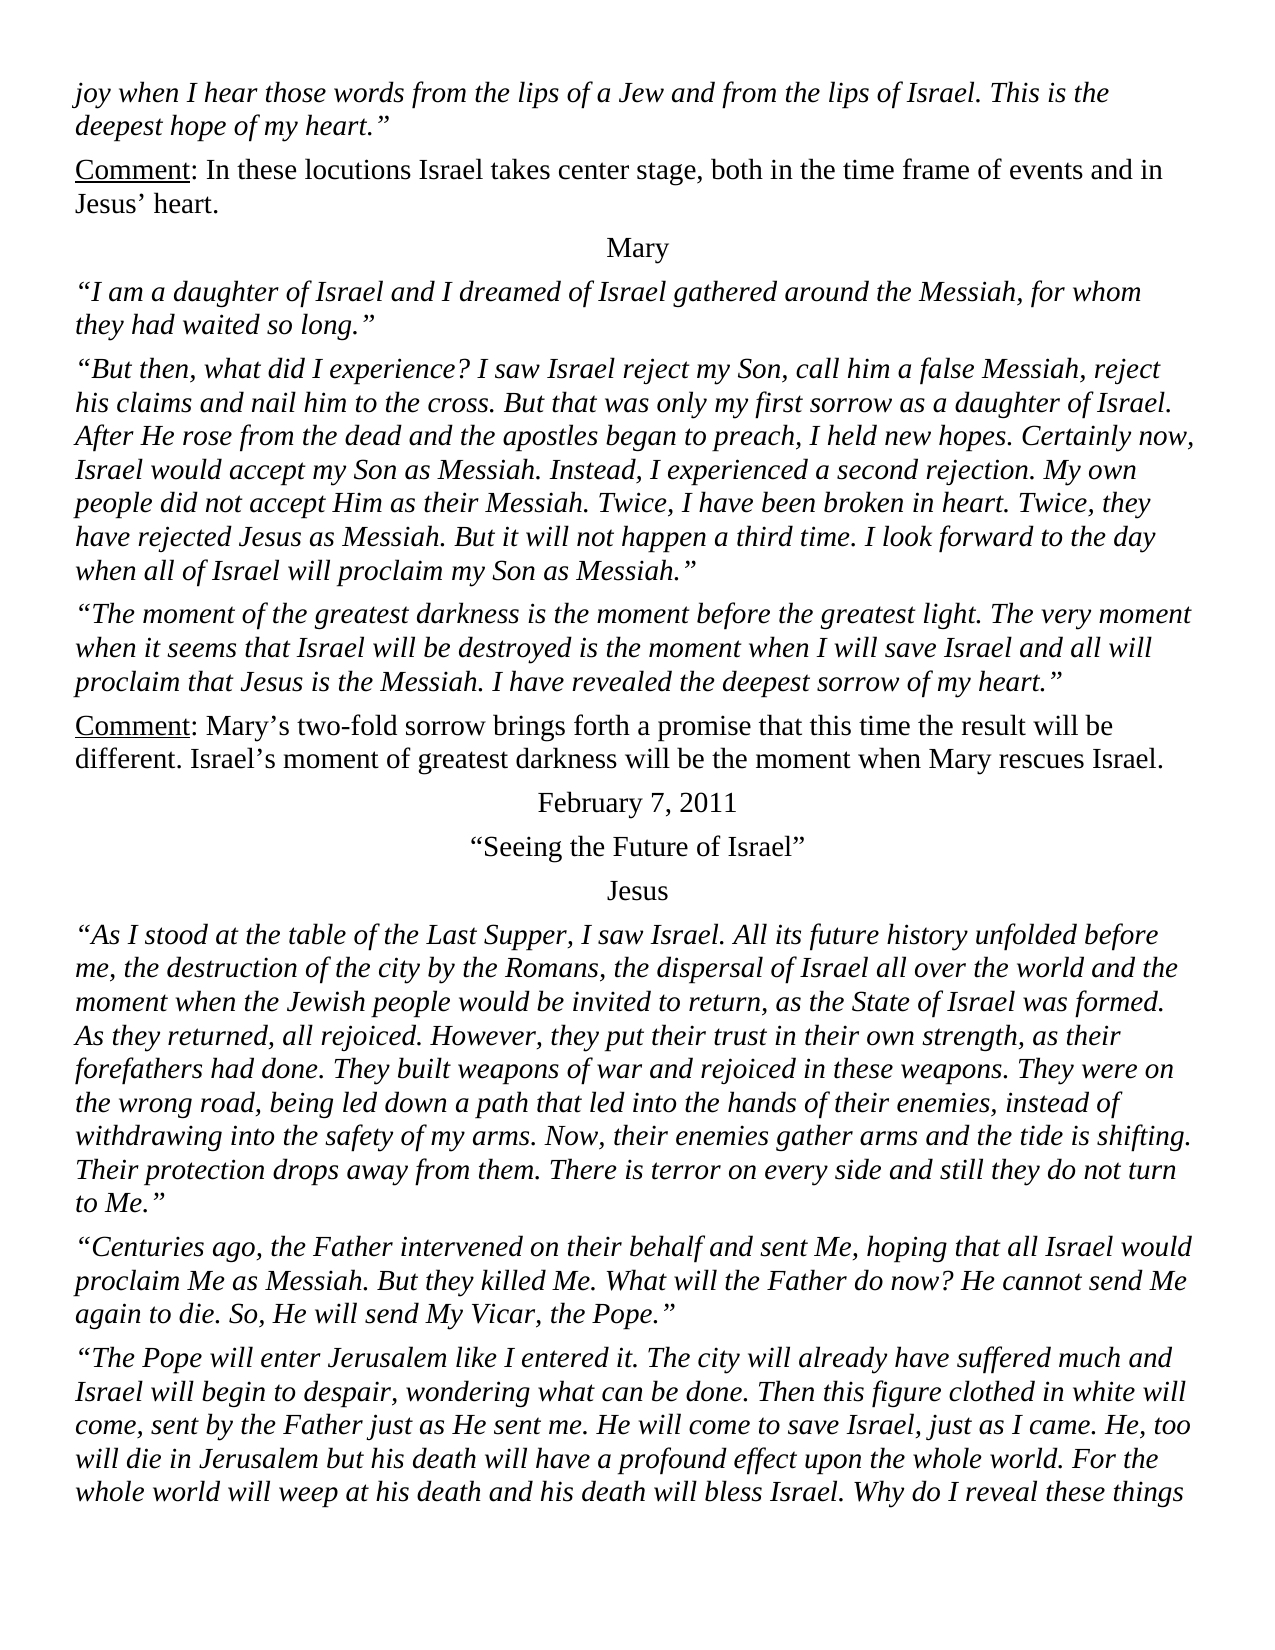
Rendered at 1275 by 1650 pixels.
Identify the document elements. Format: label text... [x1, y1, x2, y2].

text Comment: In these locutions Israel takes center stage, both in the time frame of events and in Jesus’ heart. [75, 152, 1200, 219]
text joy when I hear those words from the lips of a Jew and from the lips of Israel. This is the deepest hope of my heart.” [75, 75, 1200, 142]
text Mary [75, 230, 1200, 263]
text “As I stood at the table of the Last Supper, I saw Israel. All its future history unfolded before me, the destruction of the city by the Romans, the dispersal of Israel all over the world and the moment when the Jewish people would be invited to return, as the State of Israel was formed. As they returned, all rejoiced. However, they put their trust in their own strength, as their forefathers had done. They built weapons of war and rejoiced in these weapons. They were on the wrong road, being led down a path that led into the hands of their enemies, instead of withdrawing into the safety of my arms. Now, their enemies gather arms and the tide is shifting. Their protection drops away from them. There is terror on every side and still they do not turn to Me.” [75, 917, 1200, 1219]
text “But then, what did I experience? I saw Israel reject my Son, call him a false Messiah, reject his claims and nail him to the cross. But that was only my first sorrow as a daughter of Israel. After He rose from the dead and the apostles began to preach, I held new hopes. Certainly now, Israel would accept my Son as Messiah. Instead, I experienced a second rejection. My own people did not accept Him as their Messiah. Twice, I have been broken in heart. Twice, they have rejected Jesus as Messiah. But it will not happen a third time. I look forward to the day when all of Israel will proclaim my Son as Messiah.” [75, 351, 1200, 586]
text Jesus [75, 873, 1200, 907]
text February 7, 2011 [75, 785, 1200, 819]
text Comment: Mary’s two-fold sorrow brings forth a promise that this time the result will be different. Israel’s moment of greatest darkness will be the moment when Mary rescues Israel. [75, 708, 1200, 775]
text “Centuries ago, the Father intervened on their behalf and sent Me, hoping that all Israel would proclaim Me as Messiah. But they killed Me. What will the Father do now? He cannot send Me again to die. So, He will send My Vicar, the Pope.” [75, 1229, 1200, 1330]
text “The moment of the greatest darkness is the moment before the greatest light. The very moment when it seems that Israel will be destroyed is the moment when I will save Israel and all will proclaim that Jesus is the Messiah. I have revealed the deepest sorrow of my heart.” [75, 597, 1200, 697]
text “The Pope will enter Jerusalem like I entered it. The city will already have suffered much and Israel will begin to despair, wondering what can be done. Then this figure clothed in white will come, sent by the Father just as He sent me. He will come to save Israel, just as I came. He, too will die in Jerusalem but his death will have a profound effect upon the whole world. For the whole world will weep at his death and his death will bless Israel. Why do I reveal these things [75, 1340, 1200, 1508]
text “Seeing the Future of Israel” [75, 829, 1200, 863]
text “I am a daughter of Israel and I dreamed of Israel gathered around the Messiah, for whom they had waited so long.” [75, 274, 1200, 341]
